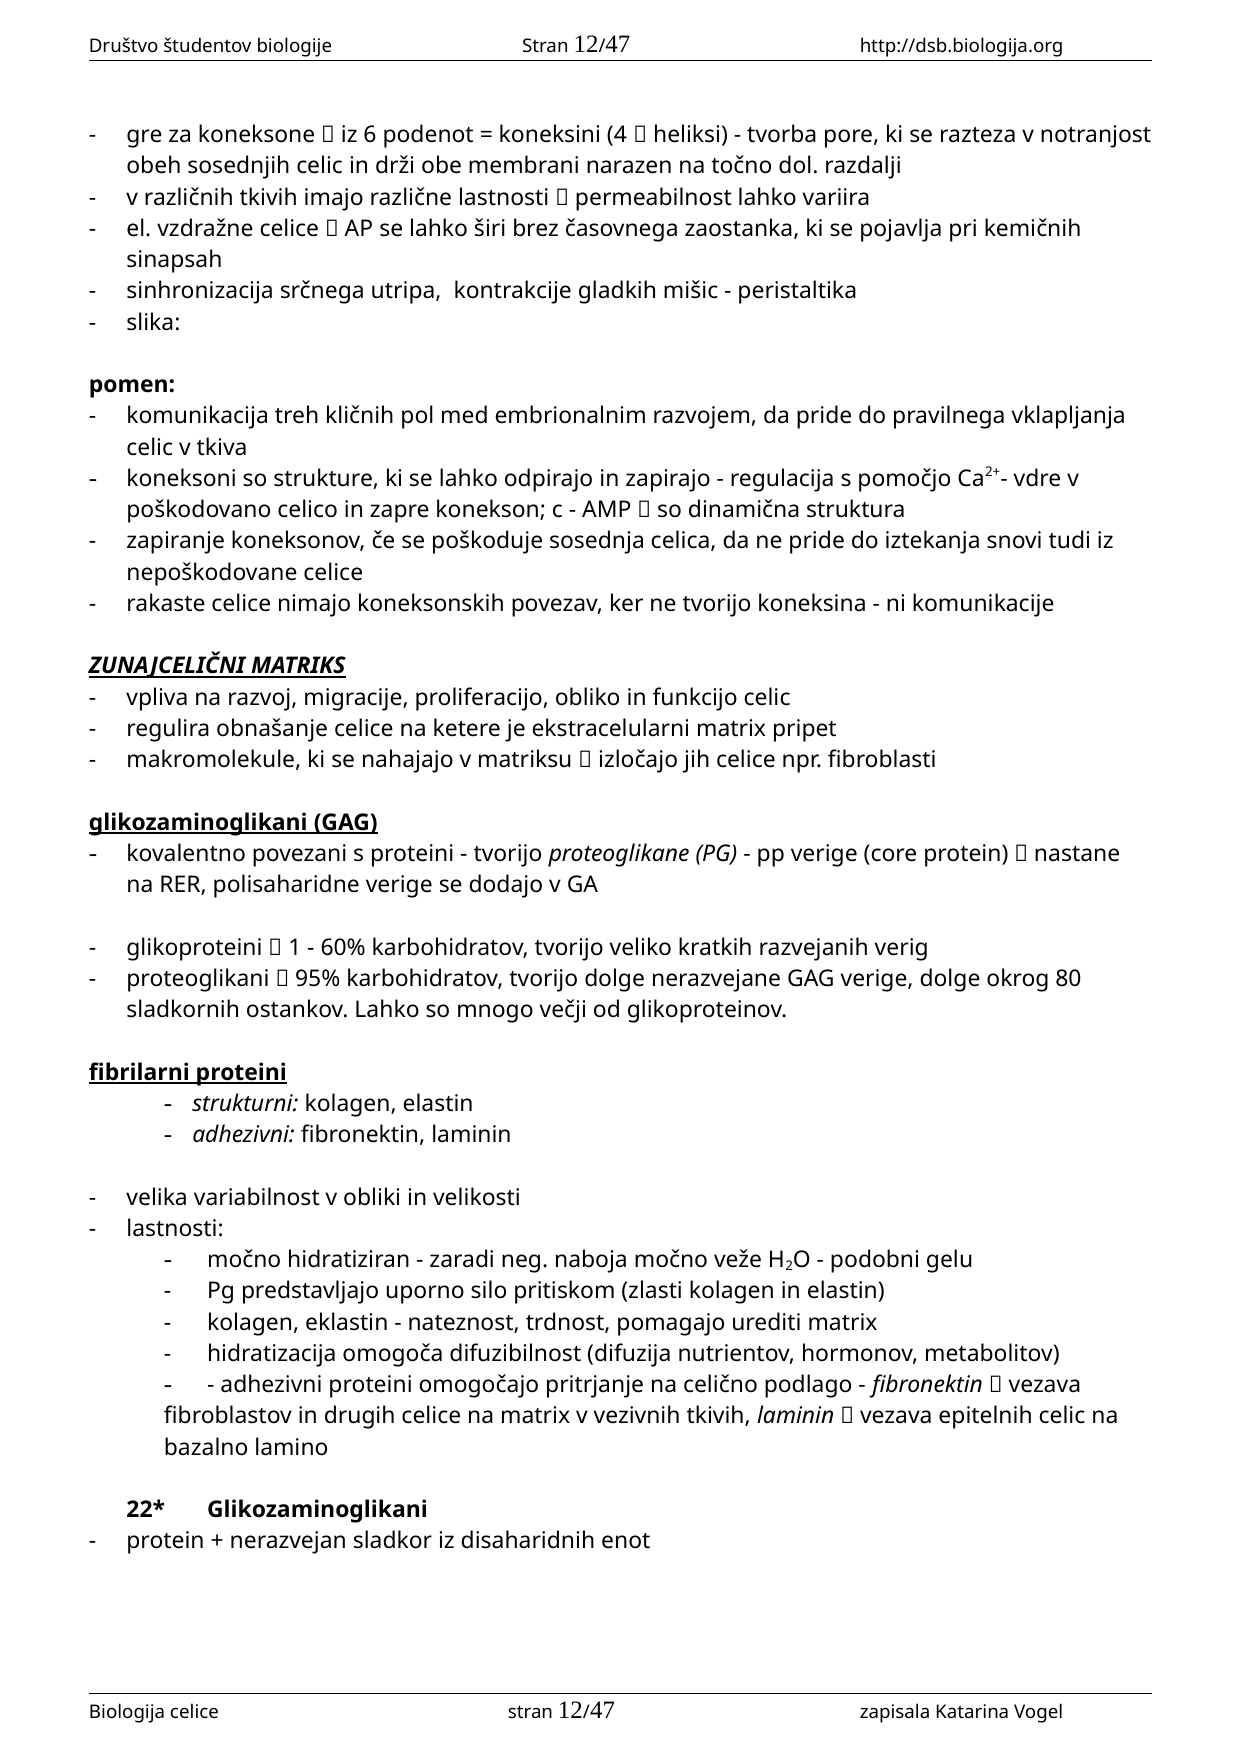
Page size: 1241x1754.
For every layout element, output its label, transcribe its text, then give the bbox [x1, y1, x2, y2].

list velika variabilnost v obliki in velikosti [89, 1181, 1152, 1212]
list gre za koneksone  iz 6 podenot = koneksini (4  heliksi) - tvorba pore, ki se razteza v notranjost obeh sosednjih celic in drži obe membrani narazen na točno dol. razdalji [89, 118, 1152, 181]
list zapiranje koneksonov, če se poškoduje sosednja celica, da ne pride do iztekanja snovi tudi iz nepoškodovane celice [89, 524, 1152, 587]
text glikozaminoglikani (GAG) [89, 806, 1152, 837]
list vpliva na razvoj, migracije, proliferacijo, obliko in funkcijo celic [89, 681, 1152, 712]
list adhezivni: fibronektin, laminin [164, 1118, 1152, 1149]
list kolagen, eklastin - nateznost, trdnost, pomagajo urediti matrix [164, 1306, 1152, 1337]
list sinhronizacija srčnega utripa, kontrakcije gladkih mišic - peristaltika [89, 274, 1152, 306]
list hidratizacija omogoča difuzibilnost (difuzija nutrientov, hormonov, metabolitov) [164, 1337, 1152, 1368]
list slika: [89, 306, 1152, 337]
list Pg predstavljajo uporno silo pritiskom (zlasti kolagen in elastin) [164, 1274, 1152, 1306]
list proteoglikani  95% karbohidratov, tvorijo dolge nerazvejane GAG verige, dolge okrog 80 sladkornih ostankov. Lahko so mnogo večji od glikoproteinov. [89, 962, 1152, 1024]
list rakaste celice nimajo koneksonskih povezav, ker ne tvorijo koneksina - ni komunikacije [89, 587, 1152, 618]
list makromolekule, ki se nahajajo v matriksu  izločajo jih celice npr. fibroblasti [89, 743, 1152, 774]
list glikoproteini  1 - 60% karbohidratov, tvorijo veliko kratkih razvejanih verig [89, 931, 1152, 962]
list lastnosti: [89, 1212, 1152, 1243]
list močno hidratiziran - zaradi neg. naboja močno veže H2O - podobni gelu [164, 1243, 1152, 1274]
list strukturni: kolagen, elastin [164, 1087, 1152, 1118]
list regulira obnašanje celice na ketere je ekstracelularni matrix pripet [89, 712, 1152, 743]
list kovalentno povezani s proteini - tvorijo proteoglikane (PG) - pp verige (core protein)  nastane na RER, polisaharidne verige se dodajo v GA [89, 837, 1152, 899]
list el. vzdražne celice  AP se lahko širi brez časovnega zaostanka, ki se pojavlja pri kemičnih sinapsah [89, 212, 1152, 274]
list koneksoni so strukture, ki se lahko odpirajo in zapirajo - regulacija s pomočjo Ca2+- vdre v poškodovano celico in zapre konekson; c - AMP  so dinamična struktura [89, 462, 1152, 524]
list protein + nerazvejan sladkor iz disaharidnih enot [89, 1524, 1152, 1556]
list Glikozaminoglikani [126, 1493, 1152, 1524]
list komunikacija treh kličnih pol med embrionalnim razvojem, da pride do pravilnega vklapljanja celic v tkiva [89, 399, 1152, 462]
text pomen: [89, 368, 1152, 399]
text fibrilarni proteini [89, 1056, 1152, 1087]
list - adhezivni proteini omogočajo pritrjanje na celično podlago - fibronektin  vezava fibroblastov in drugih celice na matrix v vezivnih tkivih, laminin  vezava epitelnih celic na bazalno lamino [164, 1368, 1152, 1462]
text ZUNAJCELIČNI MATRIKS [89, 649, 1152, 681]
list v različnih tkivih imajo različne lastnosti  permeabilnost lahko variira [89, 181, 1152, 212]
